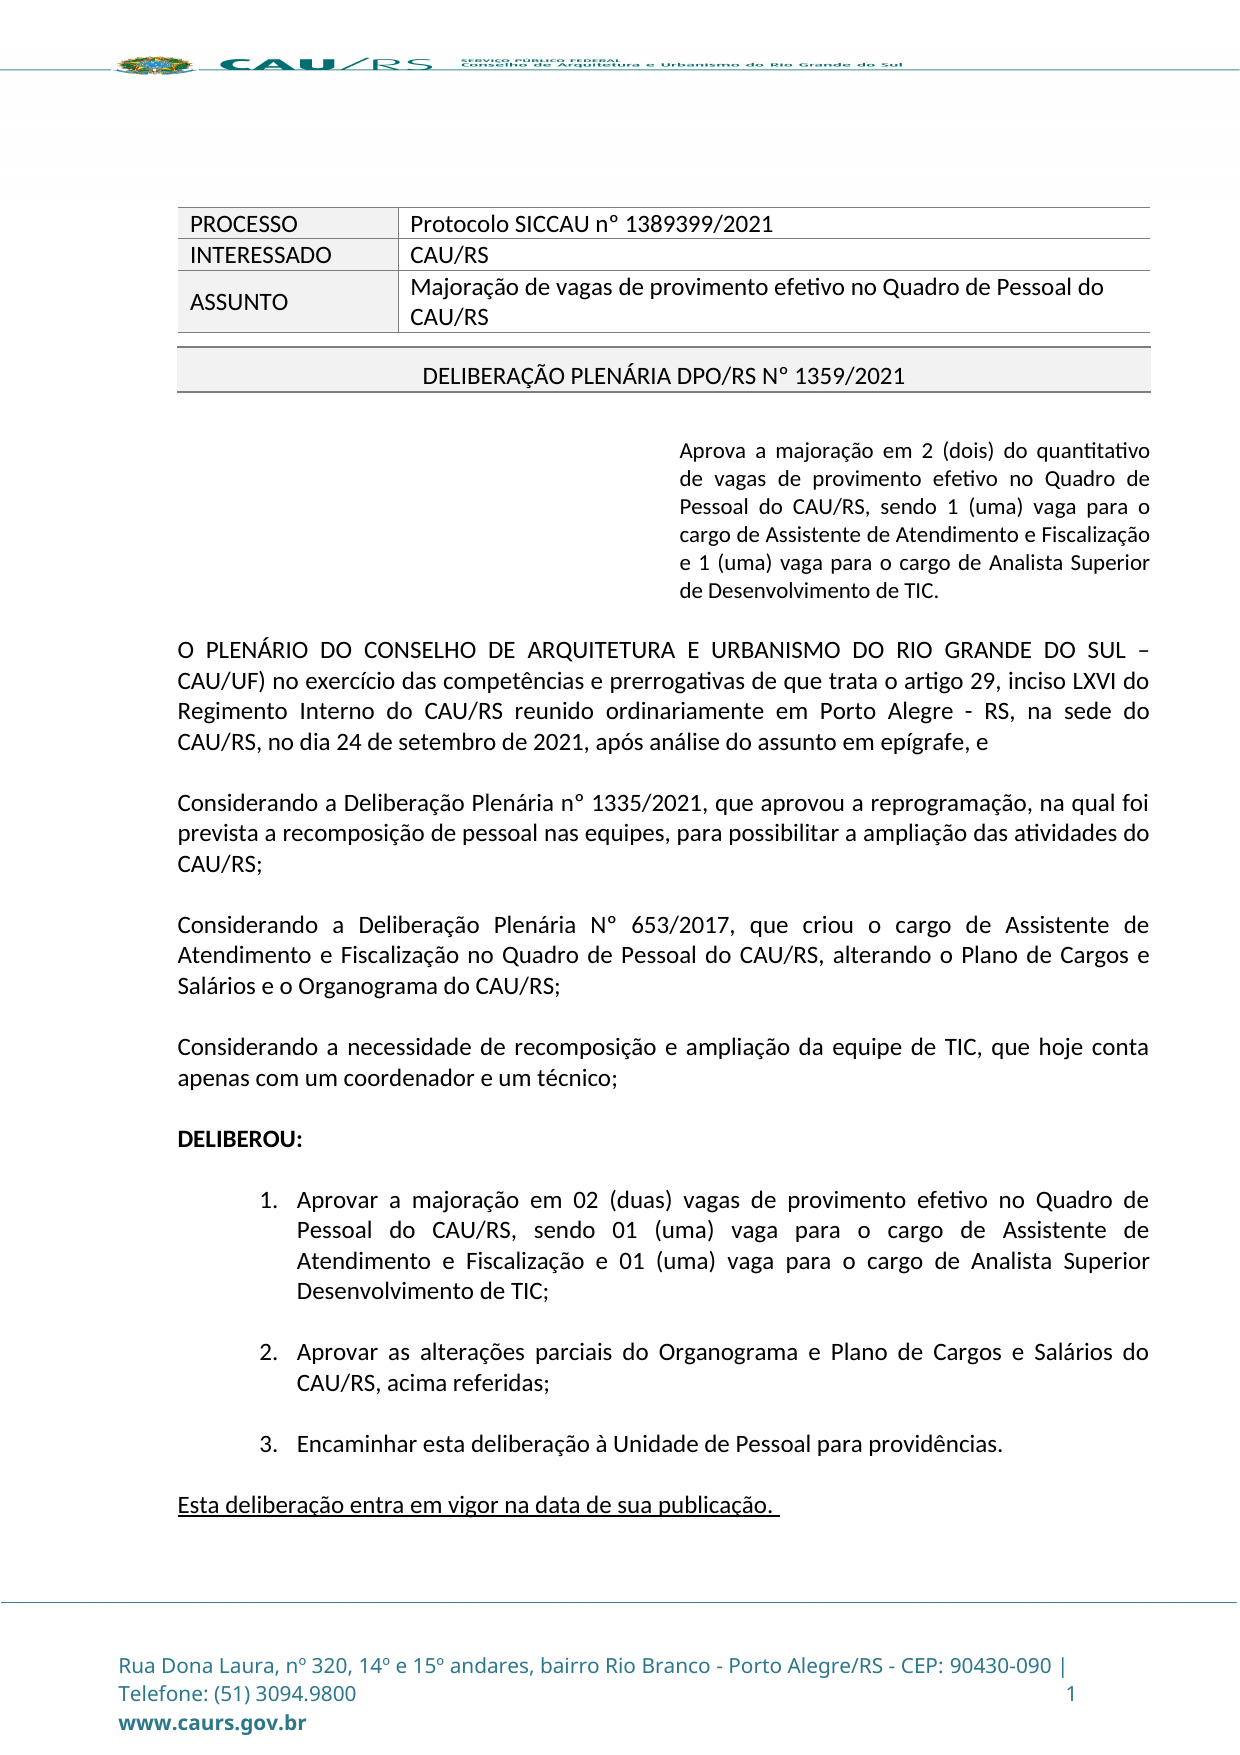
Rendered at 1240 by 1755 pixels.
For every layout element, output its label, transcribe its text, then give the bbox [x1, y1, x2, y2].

text Considerando a Deliberação Plenária Nº 653/2017, que criou o cargo de Assistente de Atendimento e Fiscalização no Quadro de Pessoal do CAU/RS, alterando o Plano de Cargos e Salários e o Organograma do CAU/RS; [177, 909, 1151, 1001]
text Aprova a majoração em 2 (dois) do quantitativo de vagas de provimento efetivo no Quadro de Pessoal do CAU/RS, sendo 1 (uma) vaga para o cargo de Assistente de Atendimento e Fiscalização e 1 (uma) vaga para o cargo de Analista Superior de Desenvolvimento de TIC. [679, 436, 1151, 604]
list Aprovar a majoração em 02 (duas) vagas de provimento efetivo no Quadro de Pessoal do CAU/RS, sendo 01 (uma) vaga para o cargo de Assistente de Atendimento e Fiscalização e 01 (uma) vaga para o cargo de Analista Superior Desenvolvimento de TIC; [259, 1184, 1151, 1306]
table_cell Majoração de vagas de provimento efetivo no Quadro de Pessoal do CAU/RS [399, 271, 1150, 332]
list Encaminhar esta deliberação à Unidade de Pessoal para providências. [259, 1428, 1151, 1458]
table_header Protocolo SICCAU nº 1389399/2021 [399, 208, 1150, 238]
list Aprovar as alterações parciais do Organograma e Plano de Cargos e Salários do CAU/RS, acima referidas; [259, 1336, 1151, 1397]
text DELIBERAÇÃO PLENÁRIA DPO/RS Nº 1359/2021 [177, 348, 1151, 391]
text DELIBEROU: [177, 1123, 1151, 1153]
table_header PROCESSO [178, 208, 398, 238]
text O PLENÁRIO DO CONSELHO DE ARQUITETURA E URBANISMO DO RIO GRANDE DO SUL – CAU/UF) no exercício das competências e prerrogativas de que trata o artigo 29, inciso LXVI do Regimento Interno do CAU/RS reunido ordinariamente em Porto Alegre - RS, na sede do CAU/RS, no dia 24 de setembro de 2021, após análise do assunto em epígrafe, e [177, 634, 1151, 756]
text Considerando a Deliberação Plenária nº 1335/2021, que aprovou a reprogramação, na qual foi prevista a recomposição de pessoal nas equipes, para possibilitar a ampliação das atividades do CAU/RS; [177, 787, 1151, 878]
list Esta deliberação entra em vigor na data de sua publicação. [177, 1489, 1151, 1519]
table_cell CAU/RS [399, 239, 1150, 270]
table_cell INTERESSADO [178, 239, 398, 270]
text Considerando a necessidade de recomposição e ampliação da equipe de TIC, que hoje conta apenas com um coordenador e um técnico; [177, 1031, 1151, 1092]
table_cell ASSUNTO [178, 271, 398, 332]
